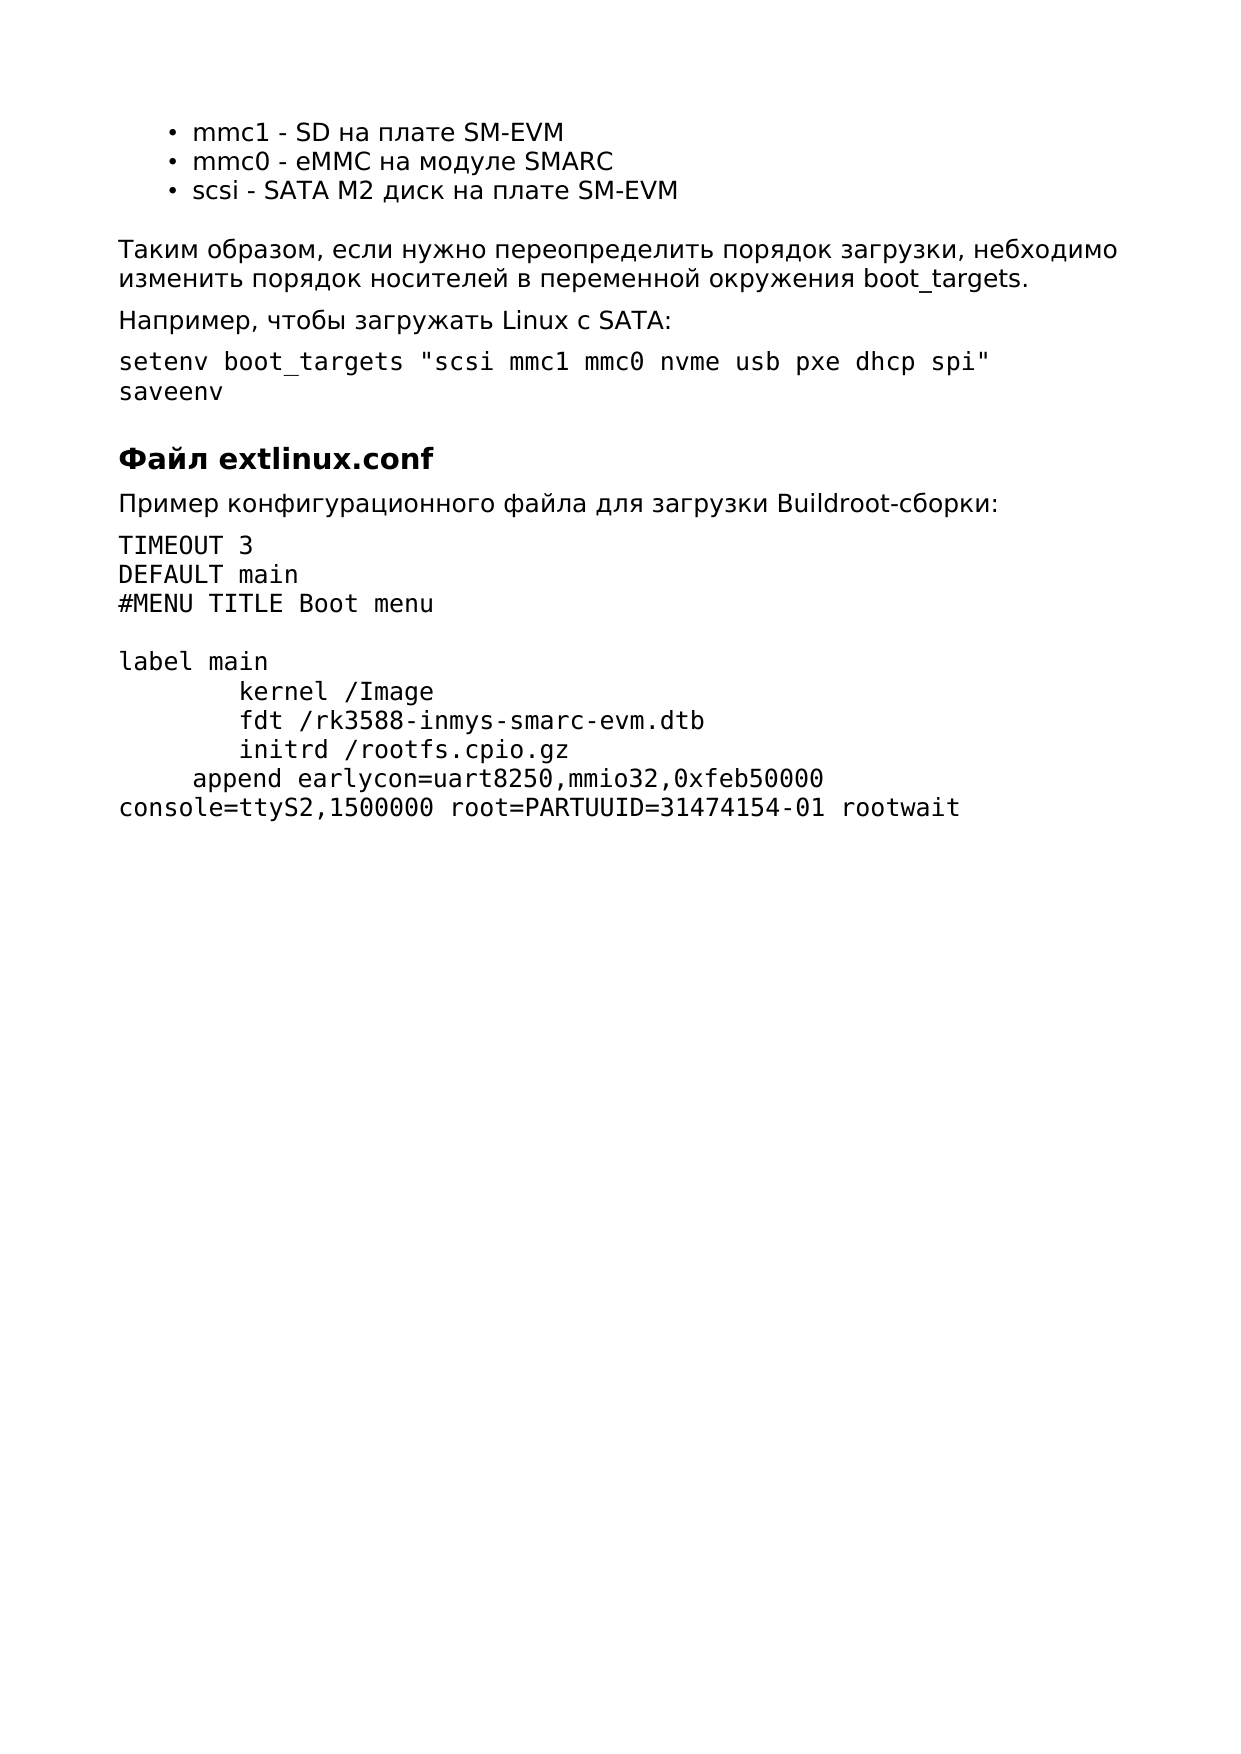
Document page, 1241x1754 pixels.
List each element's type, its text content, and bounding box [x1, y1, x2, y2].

text setenv boot_targets "scsi mmc1 mmc0 nvme usb pxe dhcp spi" saveenv [118, 348, 1122, 406]
list mmc1 - SD на плате SM-EVM [177, 118, 1122, 147]
text Например, чтобы загружать Linux с SATA: [118, 306, 1122, 335]
text Пример конфигурационного файла для загрузки Buildroot-сборки: [118, 489, 1122, 518]
subtitle Файл extlinux.conf [118, 443, 1122, 477]
list scsi - SATA M2 диск на плате SM-EVM [177, 176, 1122, 206]
text TIMEOUT 3 DEFAULT main #MENU TITLE Boot menu label main kernel /Image fdt /rk3588-inmys-smarc-evm.dtb initrd /rootfs.cpio.gz append earlycon=uart8250,mmio32,0xfeb50000 console=ttyS2,1500000 root=PARTUUID=31474154-01 rootwait [118, 531, 1122, 822]
list mmc0 - eMMC на модуле SMARC [177, 147, 1122, 176]
text Таким образом, если нужно переопределить порядок загрузки, небходимо изменить порядок носителей в переменной окружения boot_targets. [118, 235, 1122, 293]
